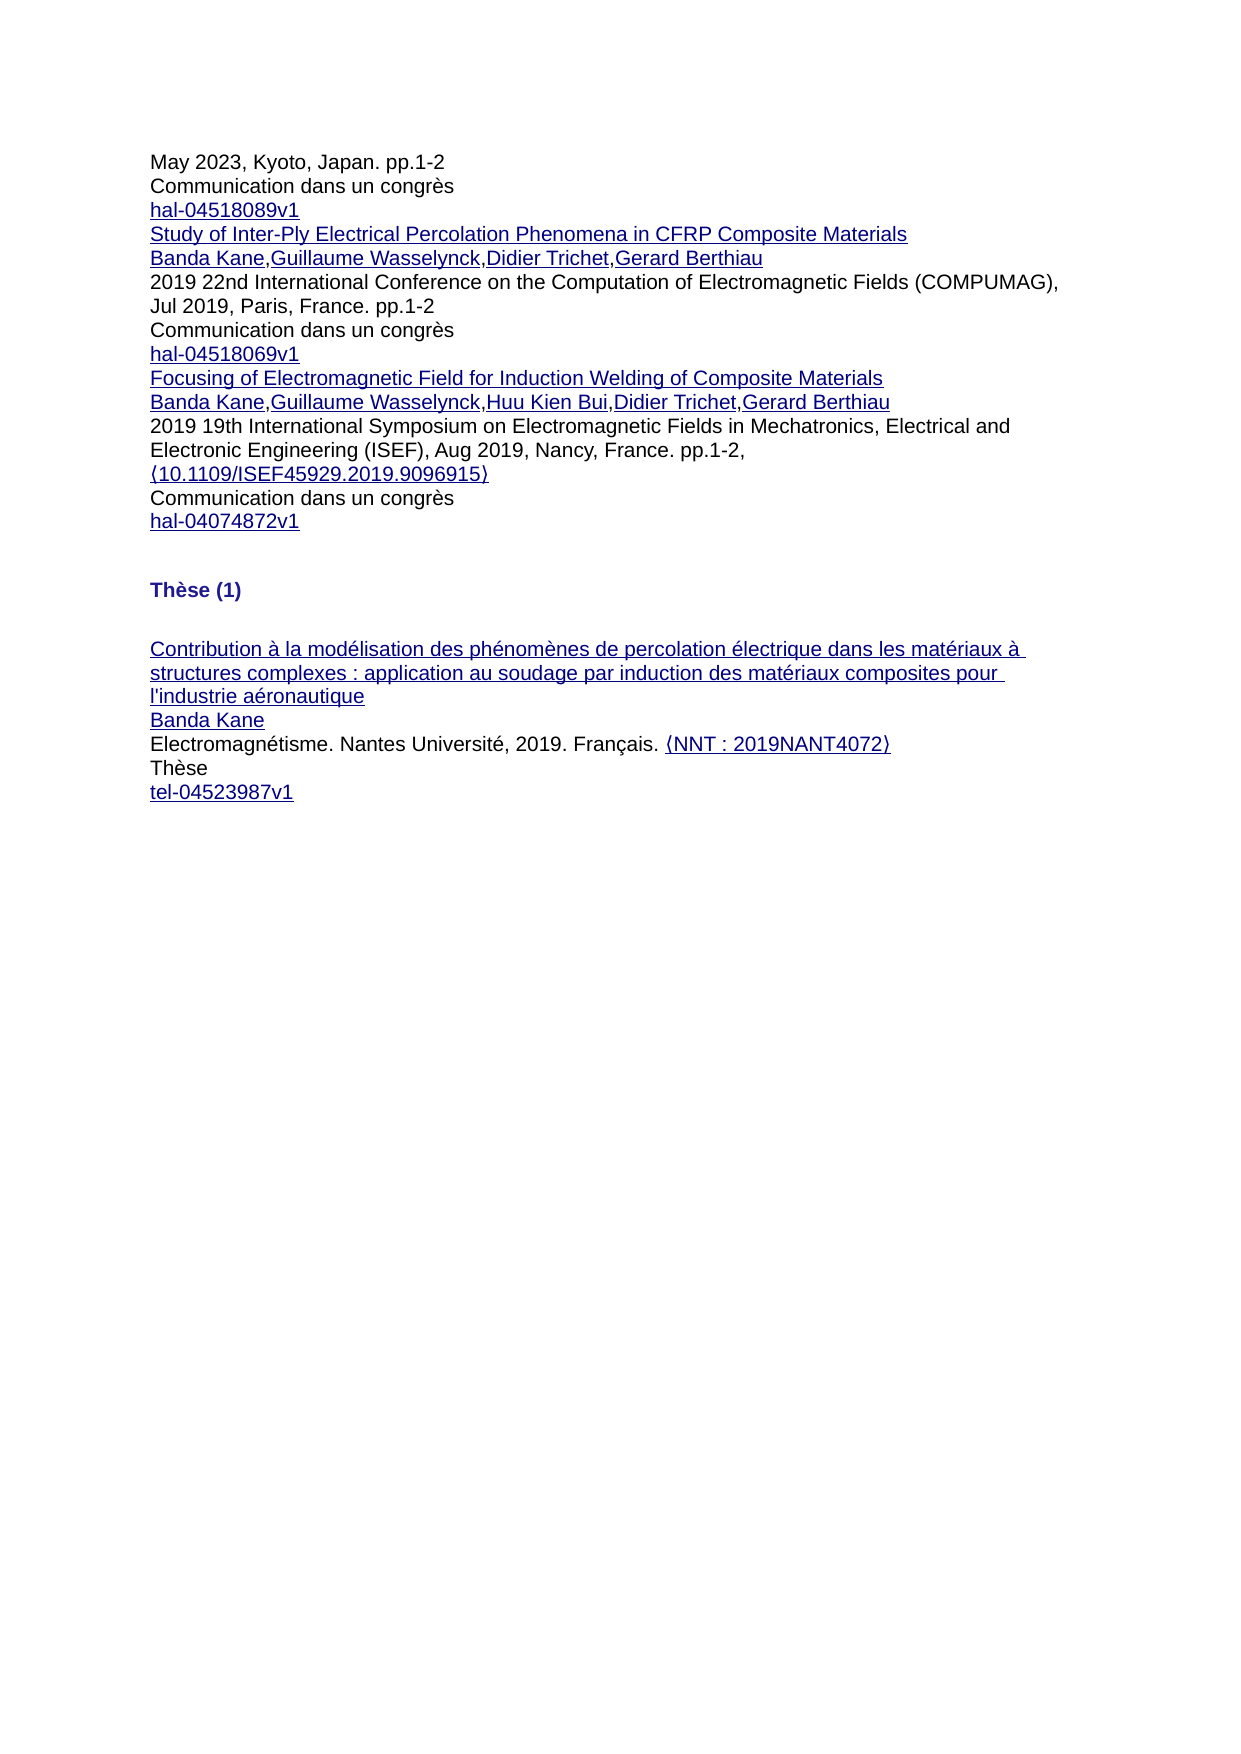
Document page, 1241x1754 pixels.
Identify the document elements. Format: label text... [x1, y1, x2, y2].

table_cell Study of Inter-Ply Electrical Percolation Phenomena in CFRP Composite Materials Banda Kane,Guillaume Wasselynck,Didier Trichet,Gerard Berthiau 2019 22nd International Conference on the Computation of Electromagnetic Fields (COMPUMAG), Jul 2019, Paris, France. pp.1-2 Communication dans un congrès hal-04518069v1 [150, 222, 1090, 366]
table_header May 2023, Kyoto, Japan. pp.1-2 Communication dans un congrès hal-04518089v1 [150, 150, 1090, 222]
subtitle Thèse (1) [150, 578, 1090, 602]
table_header Contribution à la modélisation des phénomènes de percolation électrique dans les matériaux à structures complexes : application au soudage par induction des matériaux composites pour l'industrie aéronautique Banda Kane Electromagnétisme. Nantes Université, 2019. Français. ⟨NNT : 2019NANT4072⟩ Thèse tel-04523987v1 [150, 636, 1090, 804]
table_cell Focusing of Electromagnetic Field for Induction Welding of Composite Materials Banda Kane,Guillaume Wasselynck,Huu Kien Bui,Didier Trichet,Gerard Berthiau 2019 19th International Symposium on Electromagnetic Fields in Mechatronics, Electrical and Electronic Engineering (ISEF), Aug 2019, Nancy, France. pp.1-2, ⟨10.1109/ISEF45929.2019.9096915⟩ Communication dans un congrès hal-04074872v1 [150, 366, 1090, 533]
